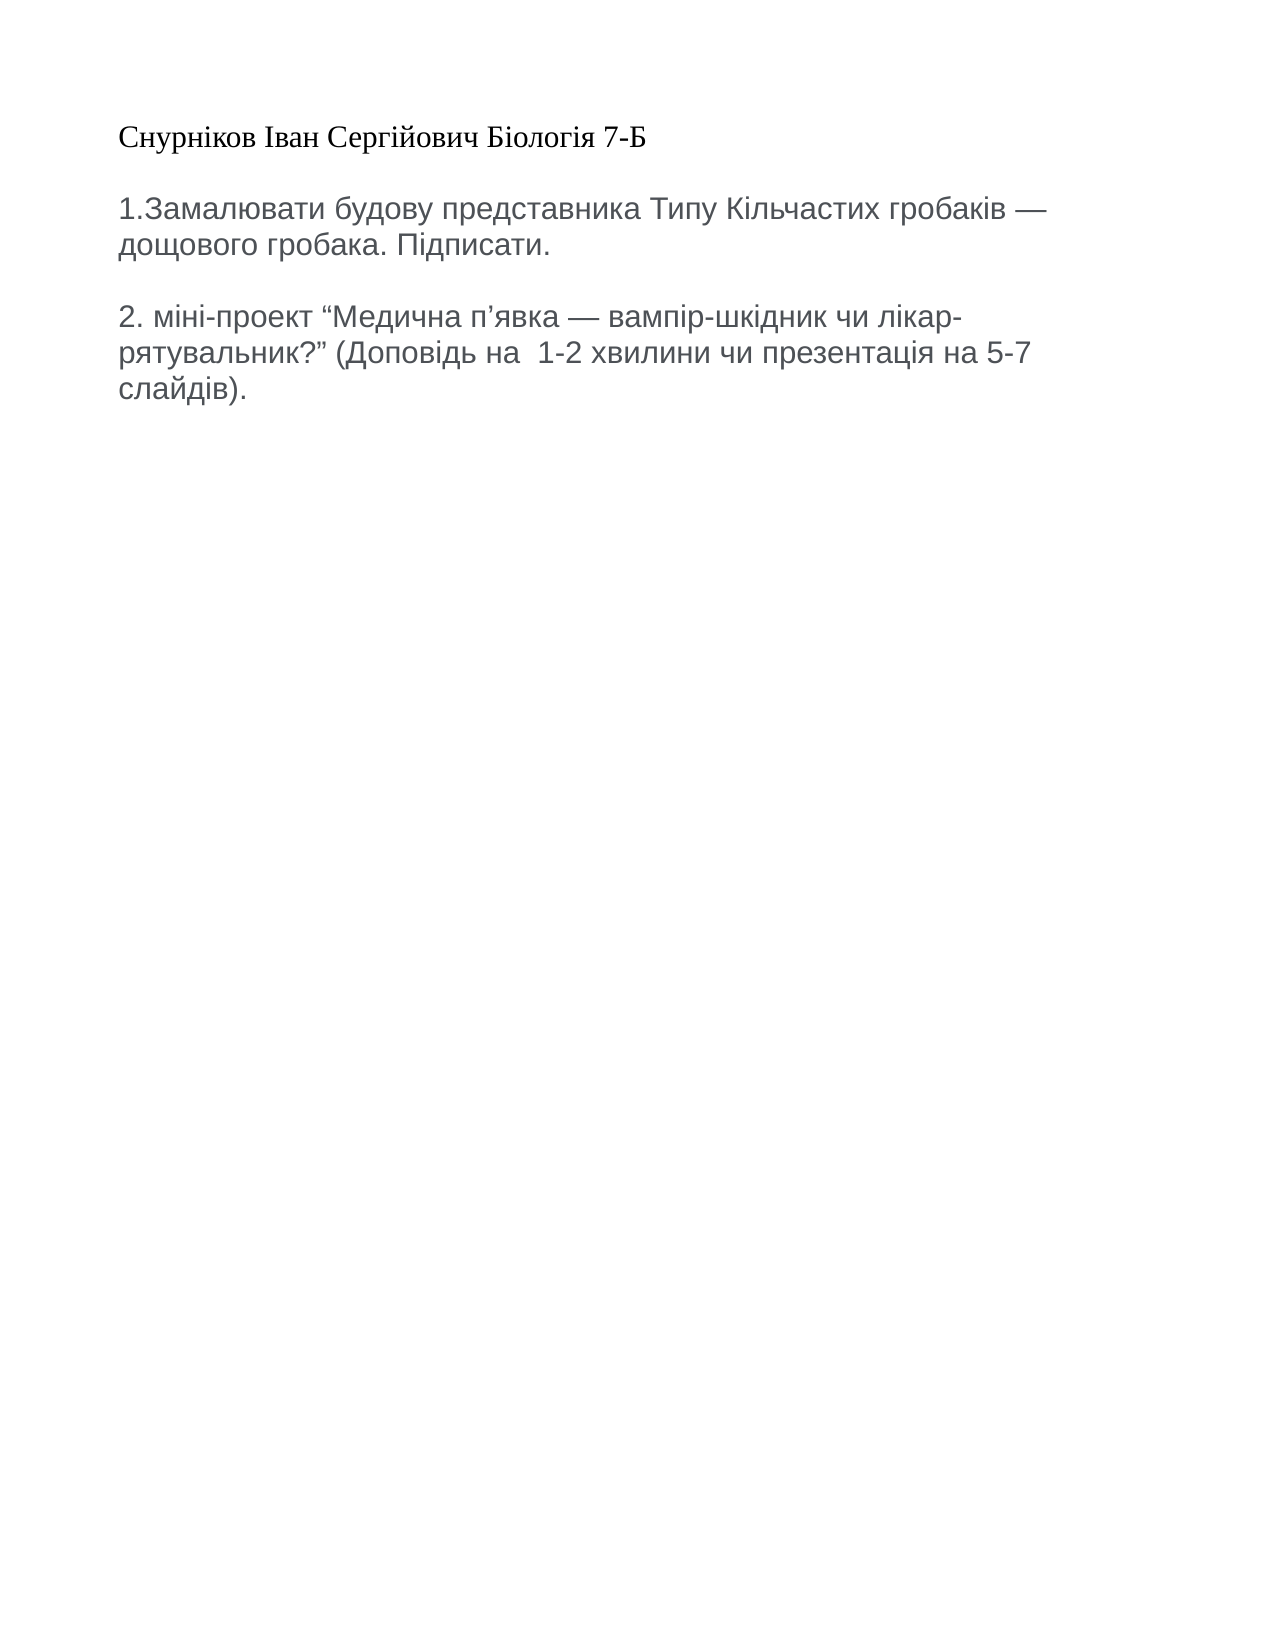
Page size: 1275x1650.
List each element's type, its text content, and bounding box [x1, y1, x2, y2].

text Снурніков Іван Сергійович Біологія 7-Б [118, 118, 1157, 154]
text 1.Замалювати будову представника Типу Кільчастих гробаків — дощового гробака. Підписати. [118, 190, 1157, 262]
text 2. міні-проект “Медична п’явка — вампір-шкідник чи лікар-рятувальник?” (Доповідь на 1-2 хвилини чи презентація на 5-7 слайдів). [118, 298, 1157, 406]
